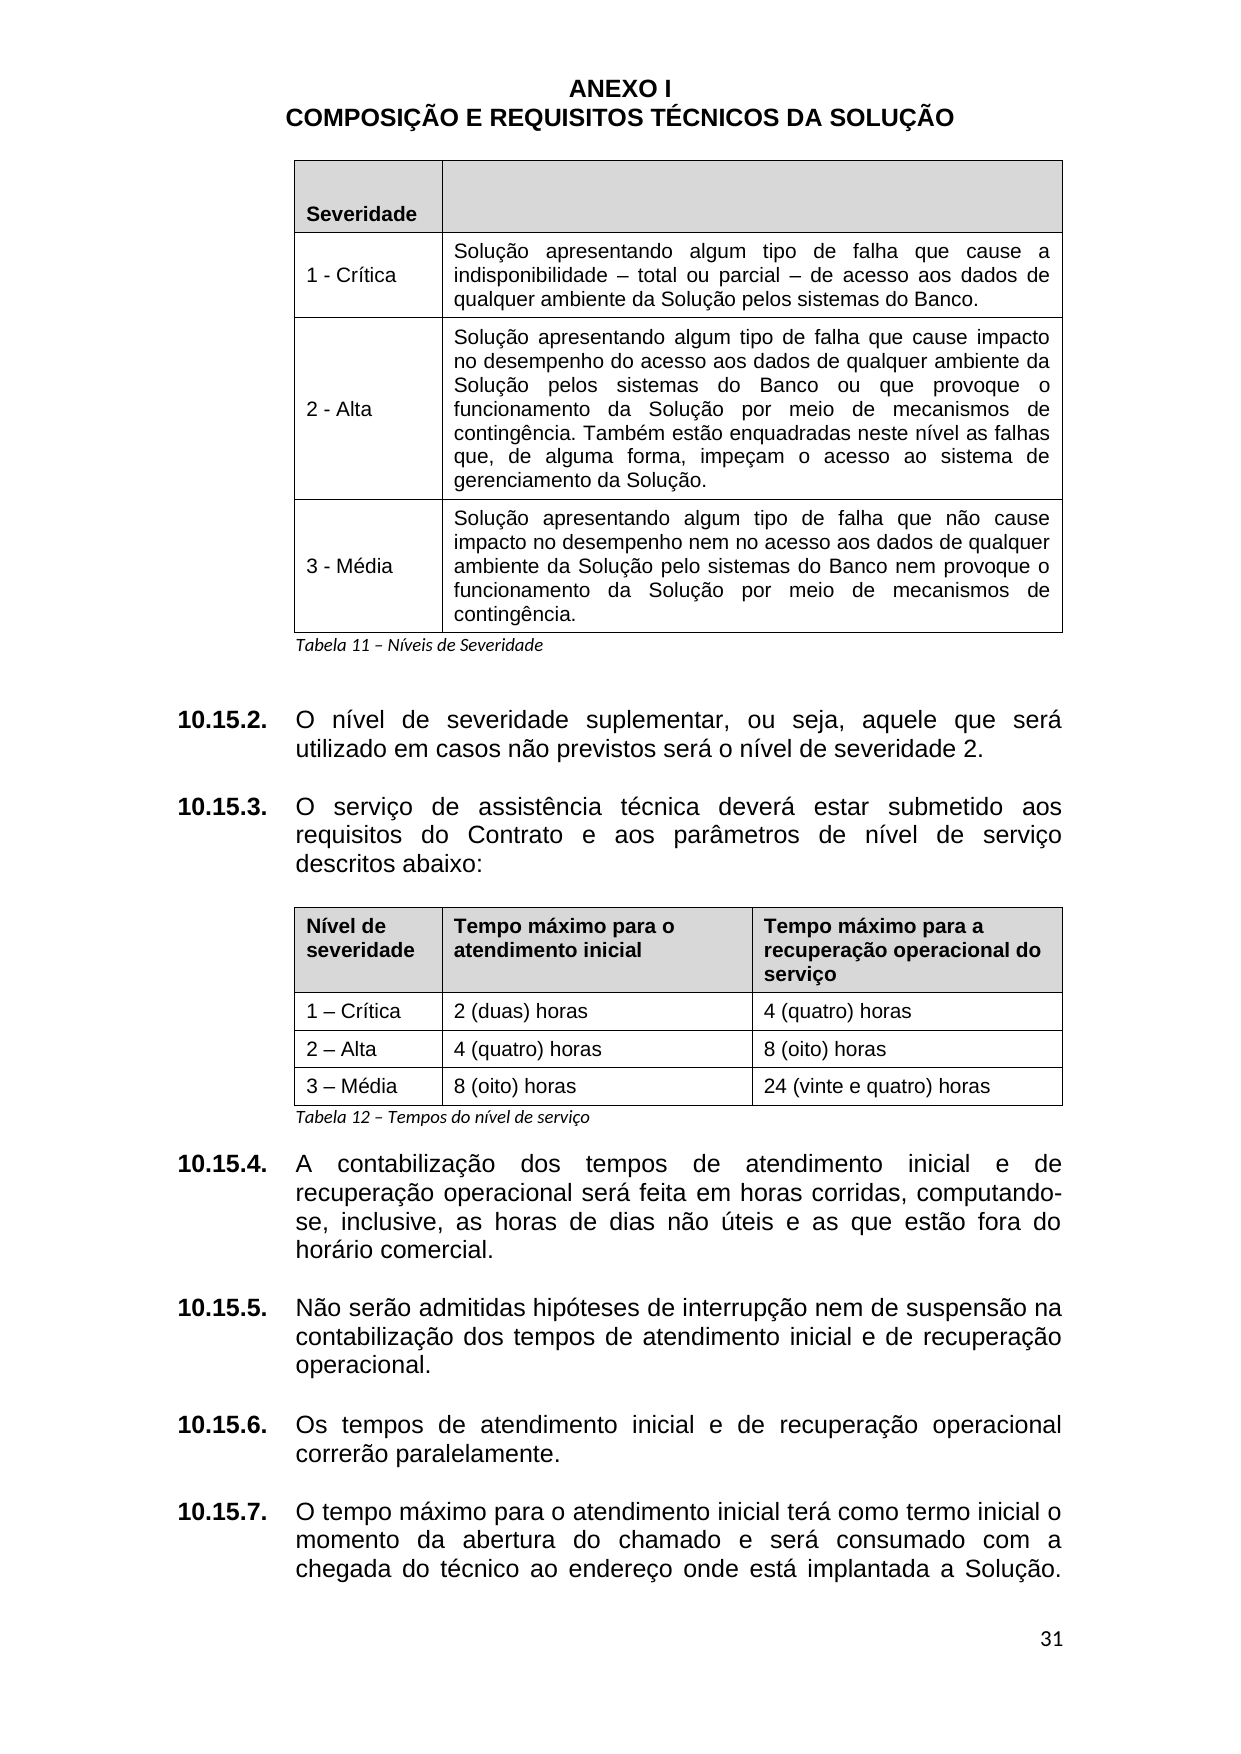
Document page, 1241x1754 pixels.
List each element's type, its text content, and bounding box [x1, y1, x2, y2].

table_cell 8 (oito) horas [443, 1068, 752, 1104]
text Tabela 12 – Tempos do nível de serviço [222, 1106, 1063, 1128]
table_header Nível de severidade [295, 908, 442, 992]
table_cell 8 (oito) horas [753, 1031, 1062, 1067]
list Os tempos de atendimento inicial e de recuperação operacional correrão paralelamente. [177, 1410, 1063, 1468]
table_cell 1 - Crítica [295, 233, 442, 317]
table_cell 4 (quatro) horas [753, 993, 1062, 1029]
table_header Severidade [295, 161, 442, 232]
table_header Tempo máximo para o atendimento inicial [443, 908, 752, 992]
table_cell 1 – Crítica [295, 993, 442, 1029]
table_cell 2 - Alta [295, 318, 442, 498]
table_cell Solução apresentando algum tipo de falha que cause a indisponibilidade – total ou parcial – de acesso aos dados de qualquer ambiente da Solução pelos sistemas do Banco. [443, 233, 1062, 317]
list Não serão admitidas hipóteses de interrupção nem de suspensão na contabilização dos tempos de atendimento inicial e de recuperação operacional. [177, 1293, 1063, 1379]
table_cell 2 – Alta [295, 1031, 442, 1067]
table_header Tempo máximo para a recuperação operacional do serviço [753, 908, 1062, 992]
table_cell 2 (duas) horas [443, 993, 752, 1029]
table_header [443, 161, 1062, 232]
list O tempo máximo para o atendimento inicial terá como termo inicial o momento da abertura do chamado e será consumado com a chegada do técnico ao endereço onde está implantada a Solução. [177, 1497, 1063, 1583]
table_cell 4 (quatro) horas [443, 1031, 752, 1067]
table_cell 24 (vinte e quatro) horas [753, 1068, 1062, 1104]
list O serviço de assistência técnica deverá estar submetido aos requisitos do Contrato e aos parâmetros de nível de serviço descritos abaixo: [177, 792, 1063, 878]
table_cell 3 – Média [295, 1068, 442, 1104]
list A contabilização dos tempos de atendimento inicial e de recuperação operacional será feita em horas corridas, computando-se, inclusive, as horas de dias não úteis e as que estão fora do horário comercial. [177, 1149, 1063, 1264]
table_cell Solução apresentando algum tipo de falha que cause impacto no desempenho do acesso aos dados de qualquer ambiente da Solução pelos sistemas do Banco ou que provoque o funcionamento da Solução por meio de mecanismos de contingência. Também estão enquadradas neste nível as falhas que, de alguma forma, impeçam o acesso ao sistema de gerenciamento da Solução. [443, 318, 1062, 498]
table_cell 3 - Média [295, 500, 442, 632]
table_cell Solução apresentando algum tipo de falha que não cause impacto no desempenho nem no acesso aos dados de qualquer ambiente da Solução pelo sistemas do Banco nem provoque o funcionamento da Solução por meio de mecanismos de contingência. [443, 500, 1062, 632]
text Tabela 11 – Níveis de Severidade [222, 633, 1063, 656]
list O nível de severidade suplementar, ou seja, aquele que será utilizado em casos não previstos será o nível de severidade 2. [177, 705, 1063, 763]
